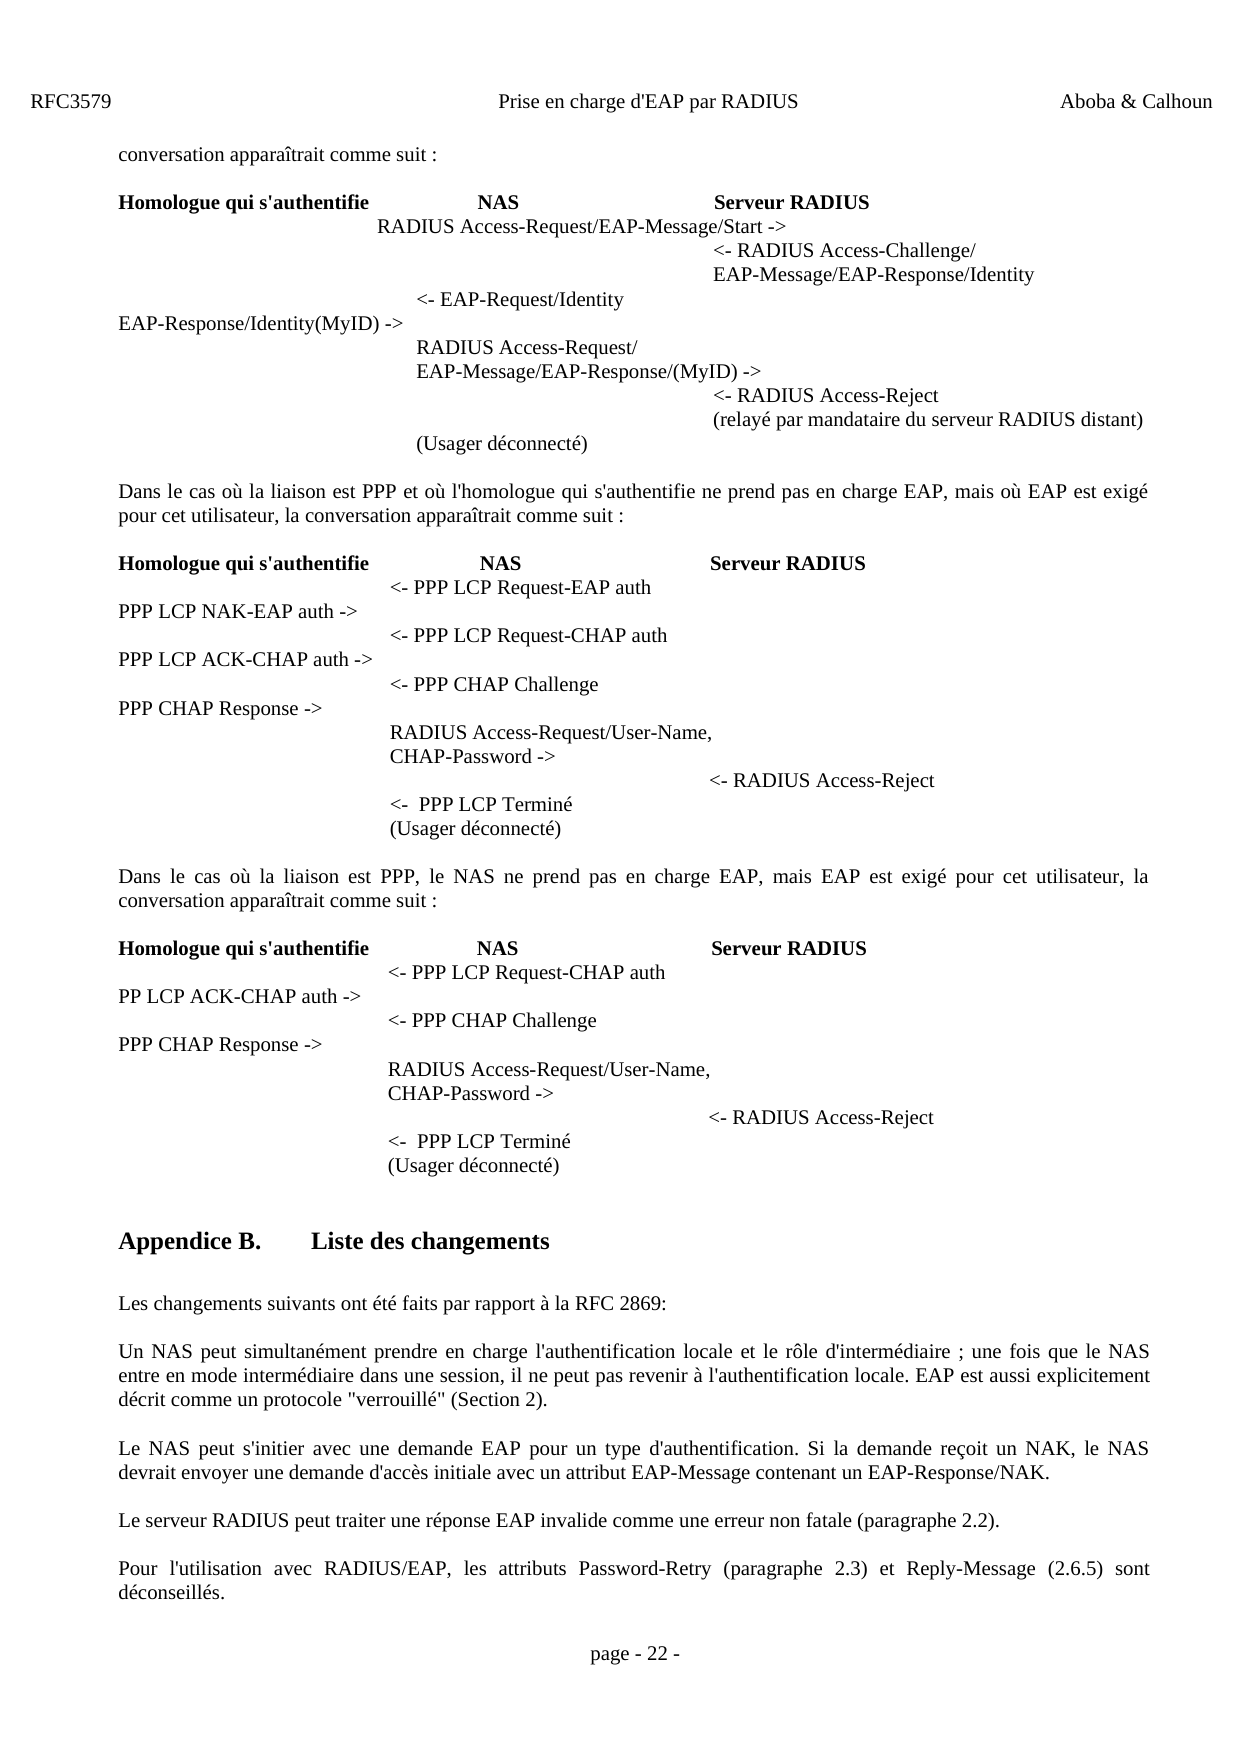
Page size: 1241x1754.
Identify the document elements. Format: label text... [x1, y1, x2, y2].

text Homologue qui s'authentifie NAS Serveur RADIUS [118, 190, 1152, 214]
text Le serveur RADIUS peut traiter une réponse EAP invalide comme une erreur non fatale (paragraphe 2.2). [118, 1508, 1152, 1532]
text (relayé par mandataire du serveur RADIUS distant) [118, 407, 1152, 431]
text <- RADIUS Access-Challenge/ [118, 238, 1152, 262]
text Homologue qui s'authentifie NAS Serveur RADIUS [118, 936, 1152, 960]
text RADIUS Access-Request/User-Name, [118, 1056, 1152, 1081]
text PPP CHAP Response -> [118, 1032, 1152, 1056]
text Homologue qui s'authentifie NAS Serveur RADIUS [118, 551, 1152, 575]
text <- PPP CHAP Challenge [118, 671, 1152, 696]
text (Usager déconnecté) [118, 816, 1152, 840]
text <- EAP-Request/Identity [118, 286, 1152, 311]
text <- PPP LCP Terminé [118, 1129, 1152, 1153]
text <- RADIUS Access-Reject [118, 383, 1152, 407]
text Pour l'utilisation avec RADIUS/EAP, les attributs Password-Retry (paragraphe 2.3) et Reply-Message (2.6.5) sont déconseillés. [118, 1556, 1152, 1604]
text <- PPP LCP Request-CHAP auth [118, 960, 1152, 984]
text Les changements suivants ont été faits par rapport à la RFC 2869: [118, 1291, 1152, 1315]
text CHAP-Password -> [118, 744, 1152, 768]
subtitle Appendice B. Liste des changements [118, 1226, 1152, 1254]
text Dans le cas où la liaison est PPP, le NAS ne prend pas en charge EAP, mais EAP est exigé pour cet utilisateur, la conversation apparaîtrait comme suit : [118, 864, 1152, 912]
text PP LCP ACK-CHAP auth -> [118, 984, 1152, 1008]
text EAP-Message/EAP-Response/(MyID) -> [118, 359, 1152, 383]
text PPP LCP ACK-CHAP auth -> [118, 647, 1152, 671]
text <- PPP CHAP Challenge [118, 1008, 1152, 1032]
text CHAP-Password -> [118, 1081, 1152, 1104]
text EAP-Message/EAP-Response/Identity [118, 262, 1152, 286]
text RADIUS Access-Request/EAP-Message/Start -> [118, 214, 1152, 238]
text <- RADIUS Access-Reject [118, 1104, 1152, 1129]
text PPP CHAP Response -> [118, 696, 1152, 719]
text RADIUS Access-Request/ [118, 334, 1152, 359]
text Un NAS peut simultanément prendre en charge l'authentification locale et le rôle d'intermédiaire ; une fois que le NAS entre en mode intermédiaire dans une session, il ne peut pas revenir à l'authentification locale. EAP est aussi explicitement décrit comme un protocole "verrouillé" (Section 2). [118, 1339, 1152, 1411]
text <- PPP LCP Terminé [118, 792, 1152, 816]
text <- PPP LCP Request-CHAP auth [118, 623, 1152, 647]
text Le NAS peut s'initier avec une demande EAP pour un type d'authentification. Si la demande reçoit un NAK, le NAS devrait envoyer une demande d'accès initiale avec un attribut EAP-Message contenant un EAP-Response/NAK. [118, 1436, 1152, 1484]
text Dans le cas où la liaison est PPP et où l'homologue qui s'authentifie ne prend pas en charge EAP, mais où EAP est exigé pour cet utilisateur, la conversation apparaîtrait comme suit : [118, 479, 1152, 527]
text <- PPP LCP Request-EAP auth [118, 575, 1152, 599]
text conversation apparaîtrait comme suit : [118, 142, 1152, 166]
text RADIUS Access-Request/User-Name, [118, 719, 1152, 744]
text <- RADIUS Access-Reject [118, 768, 1152, 792]
text (Usager déconnecté) [118, 1153, 1152, 1177]
text PPP LCP NAK-EAP auth -> [118, 599, 1152, 623]
text EAP-Response/Identity(MyID) -> [118, 311, 1152, 334]
text (Usager déconnecté) [118, 431, 1152, 455]
